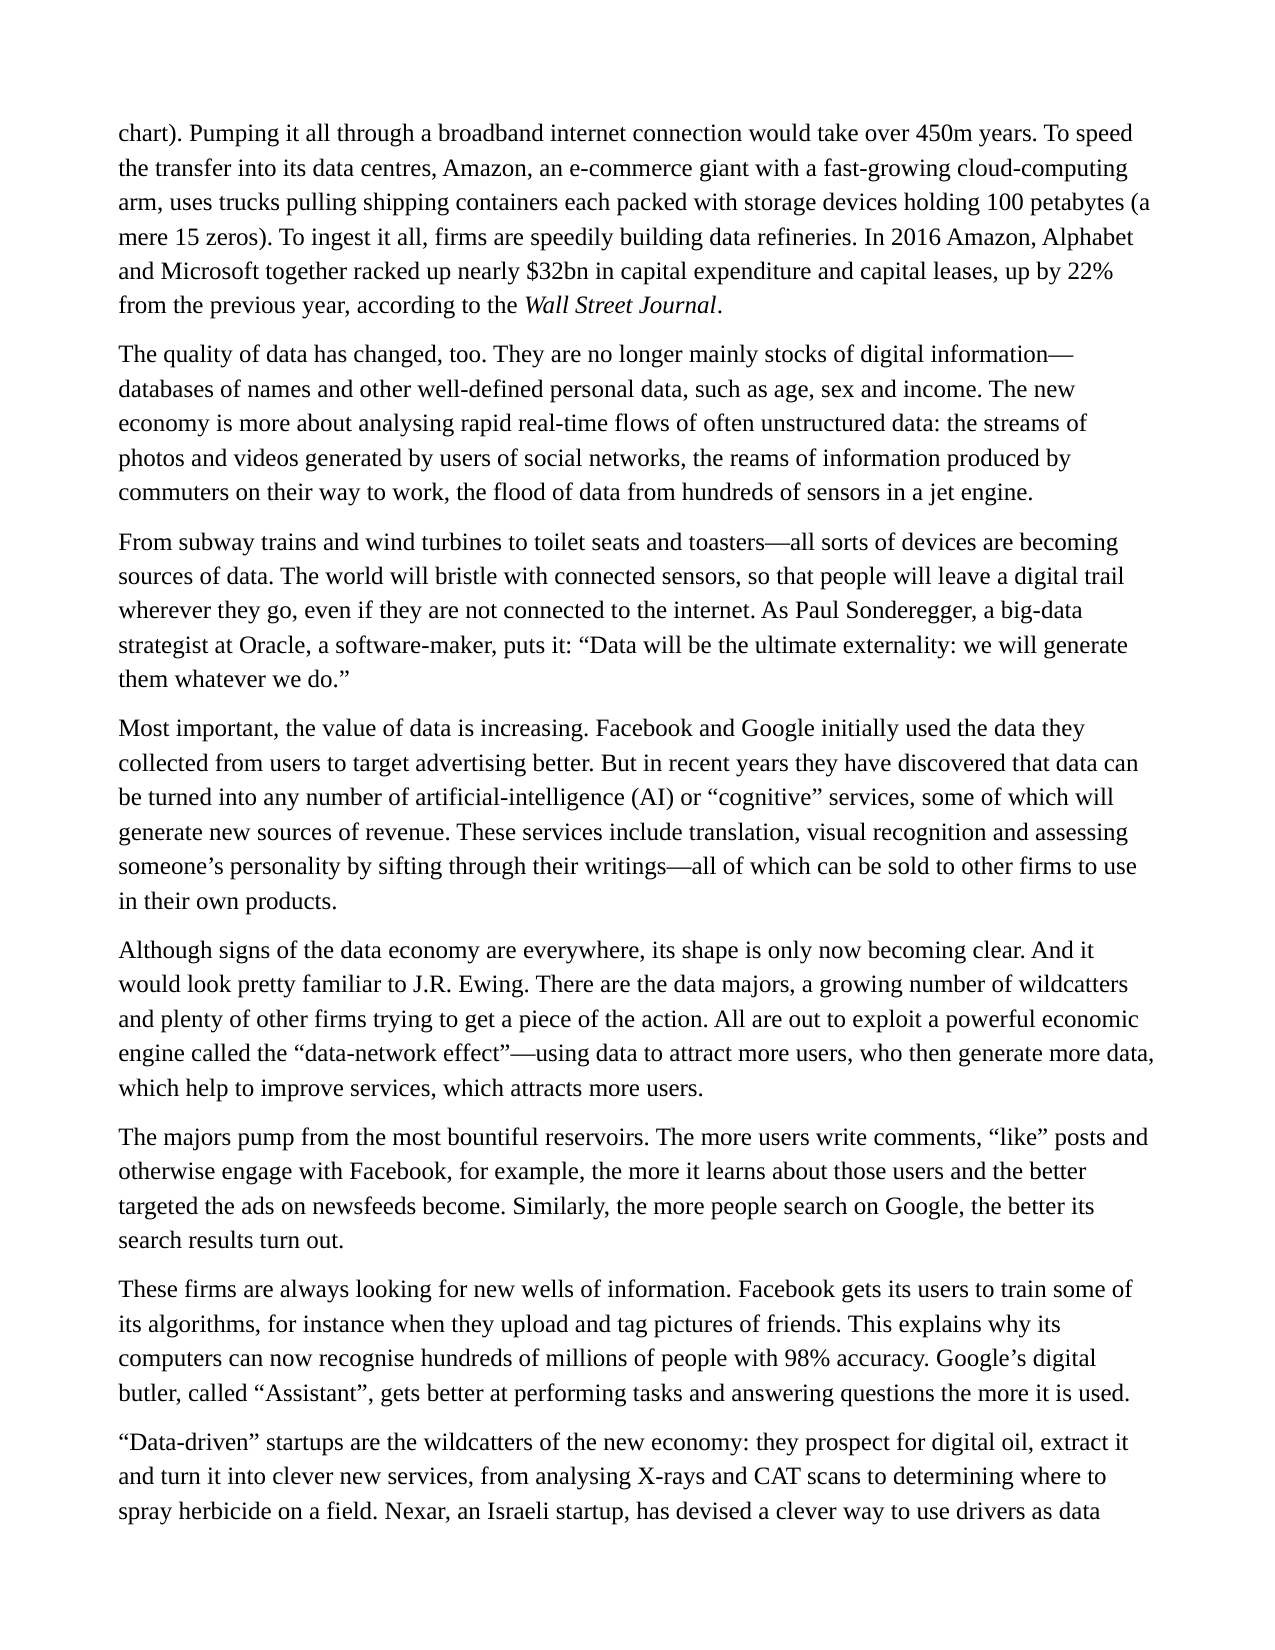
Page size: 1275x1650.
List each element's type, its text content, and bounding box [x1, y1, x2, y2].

text The majors pump from the most bountiful reservoirs. The more users write comments, “like” posts and otherwise engage with Facebook, for example, the more it learns about those users and the better targeted the ads on newsfeeds become. Similarly, the more people search on Google, the better its search results turn out. [118, 1122, 1157, 1254]
text chart). Pumping it all through a broadband internet connection would take over 450m years. To speed the transfer into its data centres, Amazon, an e-commerce giant with a fast-growing cloud-computing arm, uses trucks pulling shipping containers each packed with storage devices holding 100 petabytes (a mere 15 zeros). To ingest it all, firms are speedily building data refineries. In 2016 Amazon, Alphabet and Microsoft together racked up nearly $32bn in capital expenditure and capital leases, up by 22% from the previous year, according to the Wall Street Journal. [118, 118, 1157, 319]
text Although signs of the data economy are everywhere, its shape is only now becoming clear. And it would look pretty familiar to J.R. Ewing. There are the data majors, a growing number of wildcatters and plenty of other firms trying to get a piece of the action. All are out to exploit a powerful economic engine called the “data-network effect”—using data to attract more users, who then generate more data, which help to improve services, which attracts more users. [118, 935, 1157, 1102]
text From subway trains and wind turbines to toilet seats and toasters—all sorts of devices are becoming sources of data. The world will bristle with connected sensors, so that people will leave a digital trail wherever they go, even if they are not connected to the internet. As Paul Sonderegger, a big-data strategist at Oracle, a software-maker, puts it: “Data will be the ultimate externality: we will generate them whatever we do.” [118, 527, 1157, 693]
text The quality of data has changed, too. They are no longer mainly stocks of digital information—databases of names and other well-defined personal data, such as age, sex and income. The new economy is more about analysing rapid real-time flows of often unstructured data: the streams of photos and videos generated by users of social networks, the reams of information produced by commuters on their way to work, the flood of data from hundreds of sensors in a jet engine. [118, 339, 1157, 506]
text “Data-driven” startups are the wildcatters of the new economy: they prospect for digital oil, extract it and turn it into clever new services, from analysing X-rays and CAT scans to determining where to spray herbicide on a field. Nexar, an Israeli startup, has devised a clever way to use drivers as data [118, 1427, 1157, 1525]
text These firms are always looking for new wells of information. Facebook gets its users to train some of its algorithms, for instance when they upload and tag pictures of friends. This explains why its computers can now recognise hundreds of millions of people with 98% accuracy. Google’s digital butler, called “Assistant”, gets better at performing tasks and answering questions the more it is used. [118, 1274, 1157, 1407]
text Most important, the value of data is increasing. Facebook and Google initially used the data they collected from users to target advertising better. But in recent years they have discovered that data can be turned into any number of artificial-intelligence (AI) or “cognitive” services, some of which will generate new sources of revenue. These services include translation, visual recognition and assessing someone’s personality by sifting through their writings—all of which can be sold to other firms to use in their own products. [118, 713, 1157, 915]
